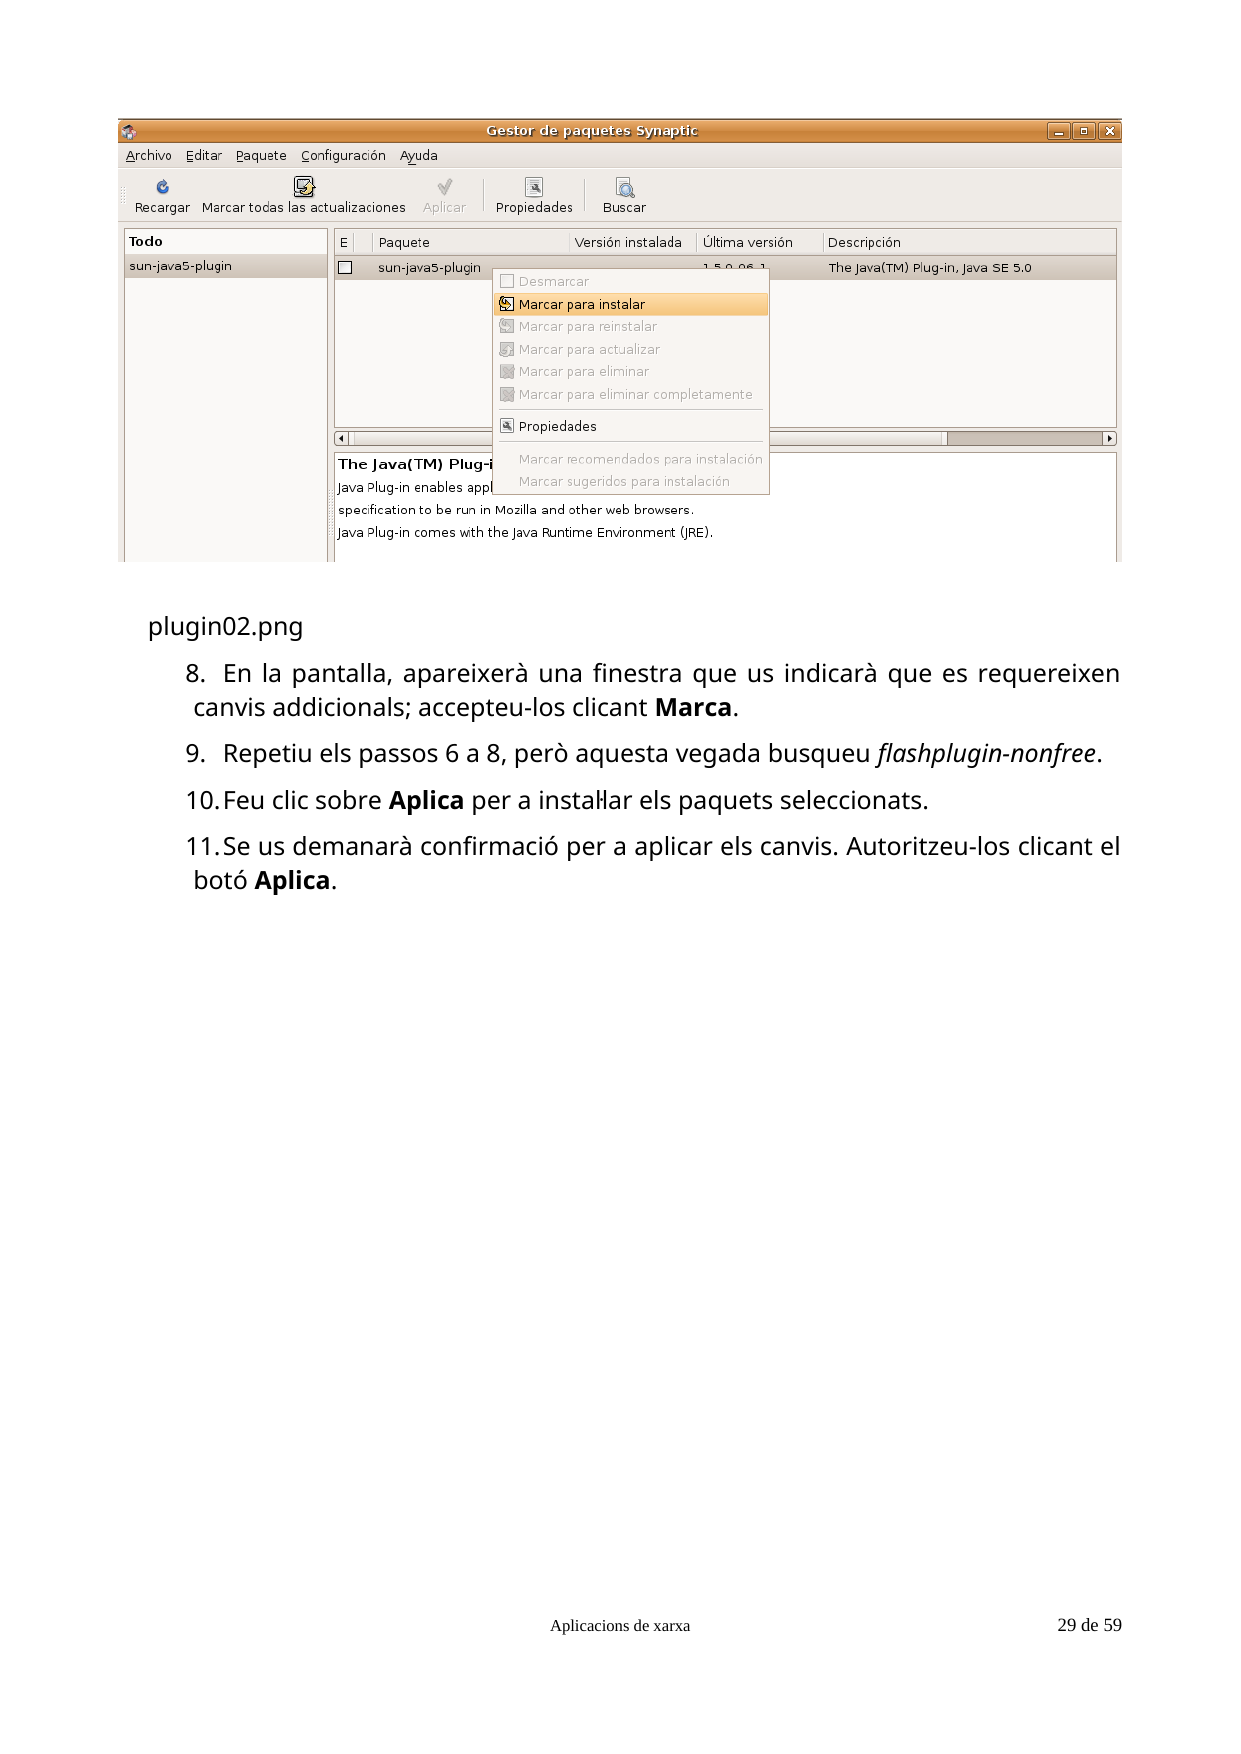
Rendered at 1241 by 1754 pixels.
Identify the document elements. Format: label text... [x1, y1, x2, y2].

list Se us demanarà confirmació per a aplicar els canvis. Autoritzeu-los clicant el botó Aplica. [156, 829, 1122, 897]
list Repetiu els passos 6 a 8, però aquesta vegada busqueu flashplugin-nonfree. [156, 736, 1122, 770]
picture [118, 118, 1122, 562]
list En la pantalla, apareixerà una finestra que us indicarà que es requereixen canvis addicionals; accepteu-los clicant Marca. [156, 655, 1122, 723]
text plugin02.png [118, 609, 1122, 643]
list Feu clic sobre Aplica per a instal·lar els paquets seleccionats. [156, 782, 1122, 816]
